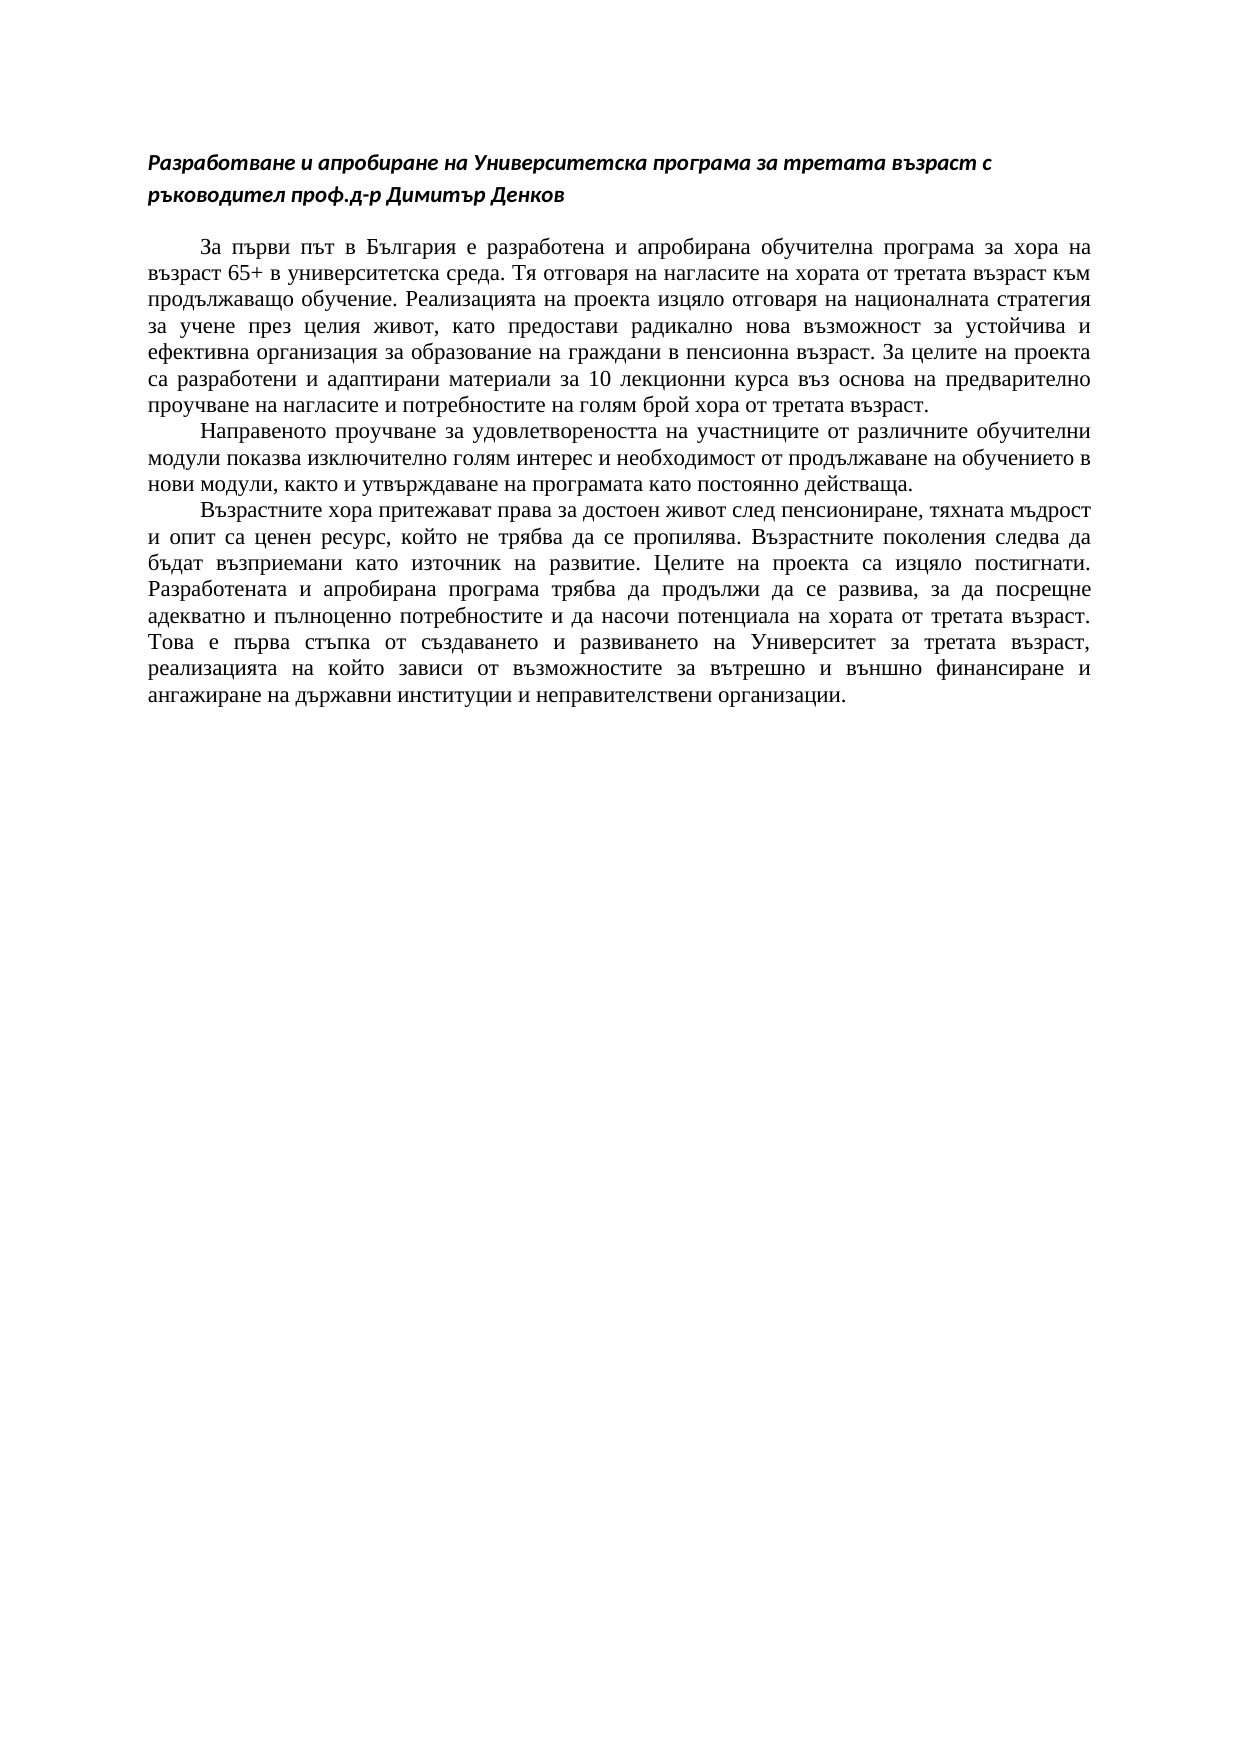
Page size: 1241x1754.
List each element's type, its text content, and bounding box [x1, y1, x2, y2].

text За първи път в България е разработена и апробирана обучителна програма за хора на възраст 65+ в университетска среда. Тя отговаря на нагласите на хората от третата възраст към продължаващо обучение. Реализацията на проекта изцяло отговаря на националната стратегия за учене през целия живот, като предостави радикално нова възможност за устойчива и ефективна организация за образование на граждани в пенсионна възраст. За целите на проекта са разработени и адаптирани материали за 10 лекционни курса въз основа на предварително проучване на нагласите и потребностите на голям брой хора от третата възраст. [148, 233, 1093, 417]
text Разработване и апробиране на Университетска програма за третата възраст с ръководител проф.д-р Димитър Денков [148, 148, 1093, 208]
text Направеното проучване за удовлетвореността на участниците от различните обучителни модули показва изключително голям интерес и необходимост от продължаване на обучението в нови модули, както и утвърждаване на програмата като постоянно действаща. [148, 417, 1093, 496]
text Възрастните хора притежават права за достоен живот след пенсиониране, тяхната мъдрост и опит са ценен ресурс, който не трябва да се пропилява. Възрастните поколения следва да бъдат възприемани като източник на развитие. Целите на проекта са изцяло постигнати. Разработената и апробирана програма трябва да продължи да се развива, за да посрещне адекватно и пълноценно потребностите и да насочи потенциала на хората от третата възраст. Това е първа стъпка от създаването и развиването на Университет за третата възраст, реализацията на който зависи от възможностите за вътрешно и външно финансиране и ангажиране на държавни институции и неправителствени организации. [148, 496, 1093, 707]
